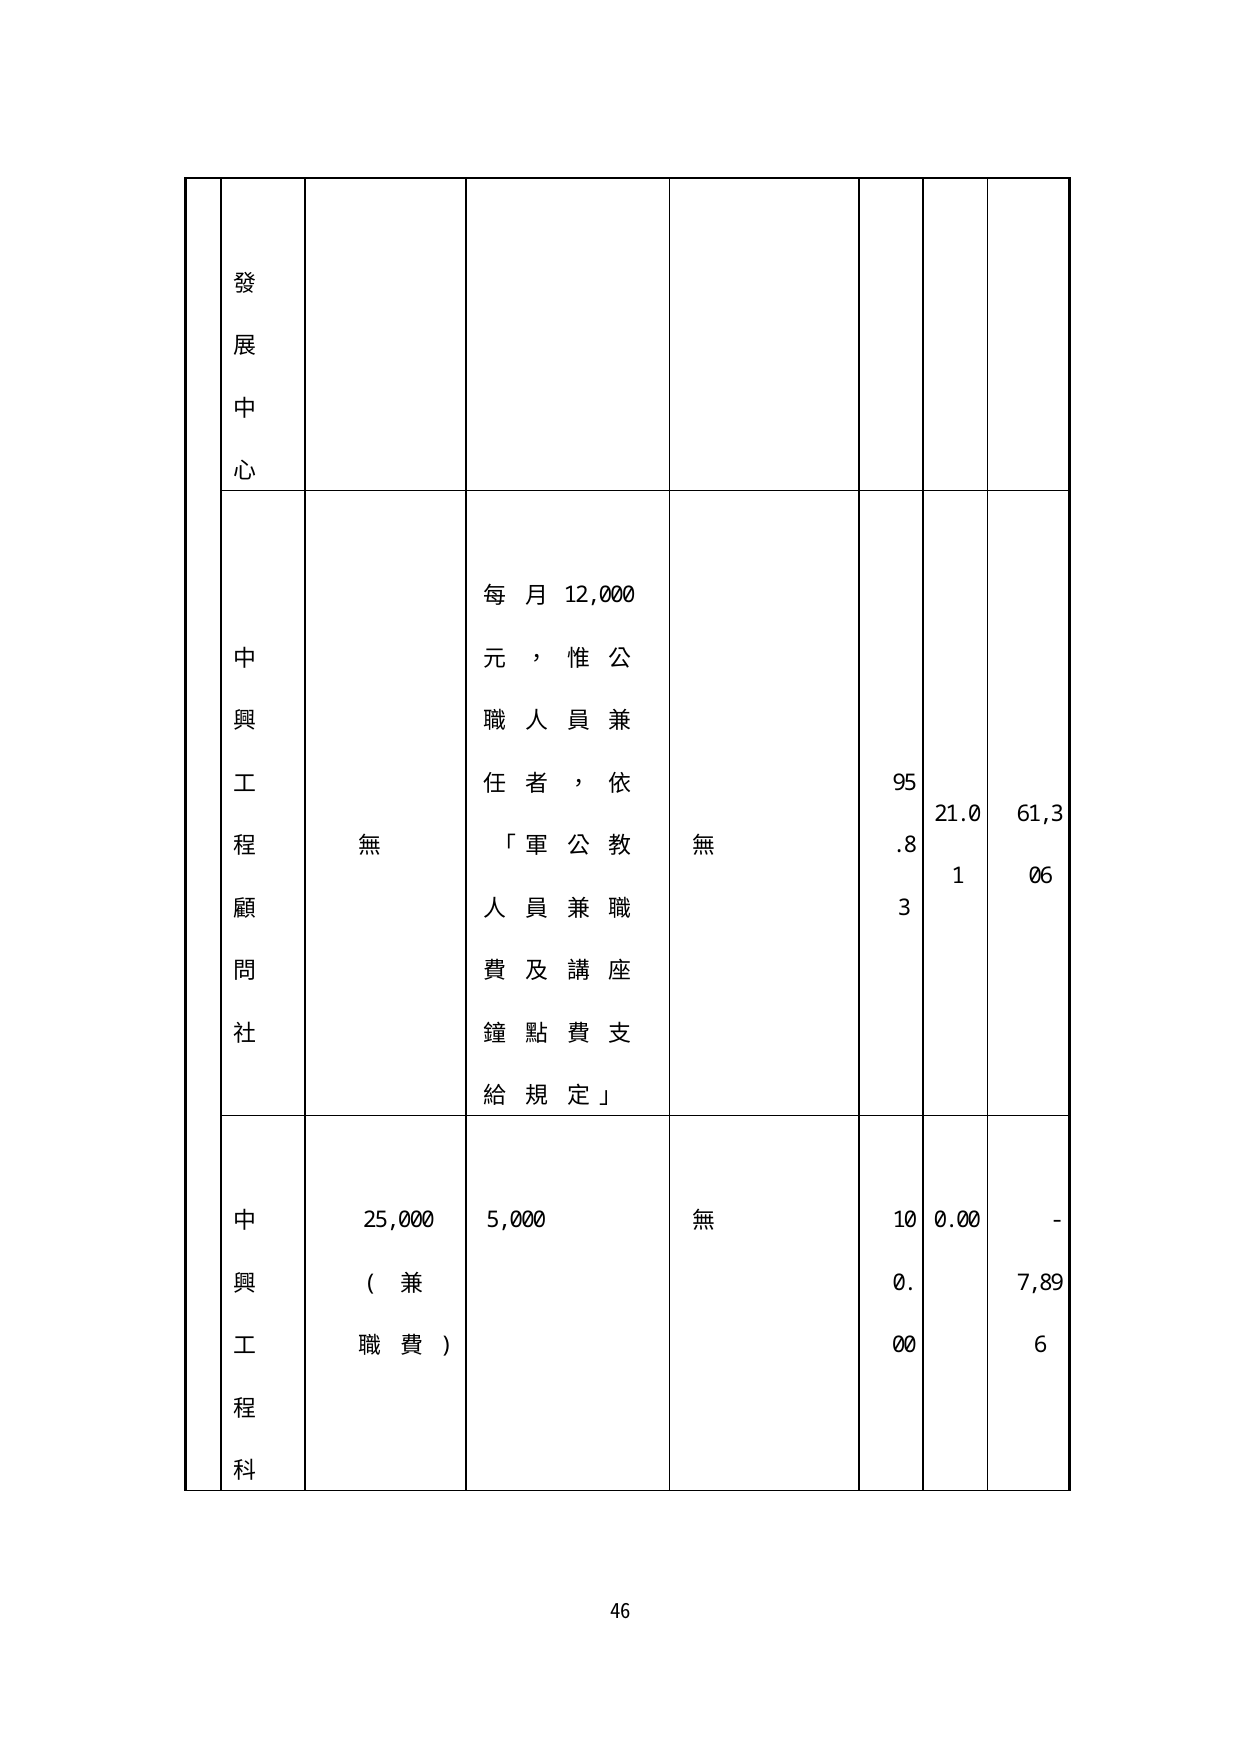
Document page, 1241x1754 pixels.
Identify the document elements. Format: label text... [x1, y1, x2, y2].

table_cell 發展中心 [222, 179, 304, 490]
table_cell 0.00 [924, 1116, 987, 1490]
table_cell 無 [670, 491, 858, 1115]
table_cell 100.00 [860, 1116, 922, 1490]
table_cell 5,000 [467, 1116, 669, 1490]
table_cell [670, 179, 858, 490]
table_cell [306, 179, 465, 490]
table_cell [187, 179, 220, 1490]
table_cell 95.83 [860, 491, 922, 1115]
table_cell [924, 179, 987, 490]
table_cell [860, 179, 922, 490]
table_cell 中興工程科 [222, 1116, 304, 1490]
table_cell -7,896 [988, 1116, 1068, 1490]
table_cell 每月12,000元，惟公職人員兼任者，依「軍公教人員兼職費及講座鐘點費支給規定」 [467, 491, 669, 1115]
table_cell 21.01 [924, 491, 987, 1115]
table_cell 61,306 [988, 491, 1068, 1115]
table_cell 無 [306, 491, 465, 1115]
table_cell 中興工程顧問社 [222, 491, 304, 1115]
table_cell [467, 179, 669, 490]
table_cell 無 [670, 1116, 858, 1490]
table_cell [988, 179, 1068, 490]
table_cell 25,000(兼職費) [306, 1116, 465, 1490]
